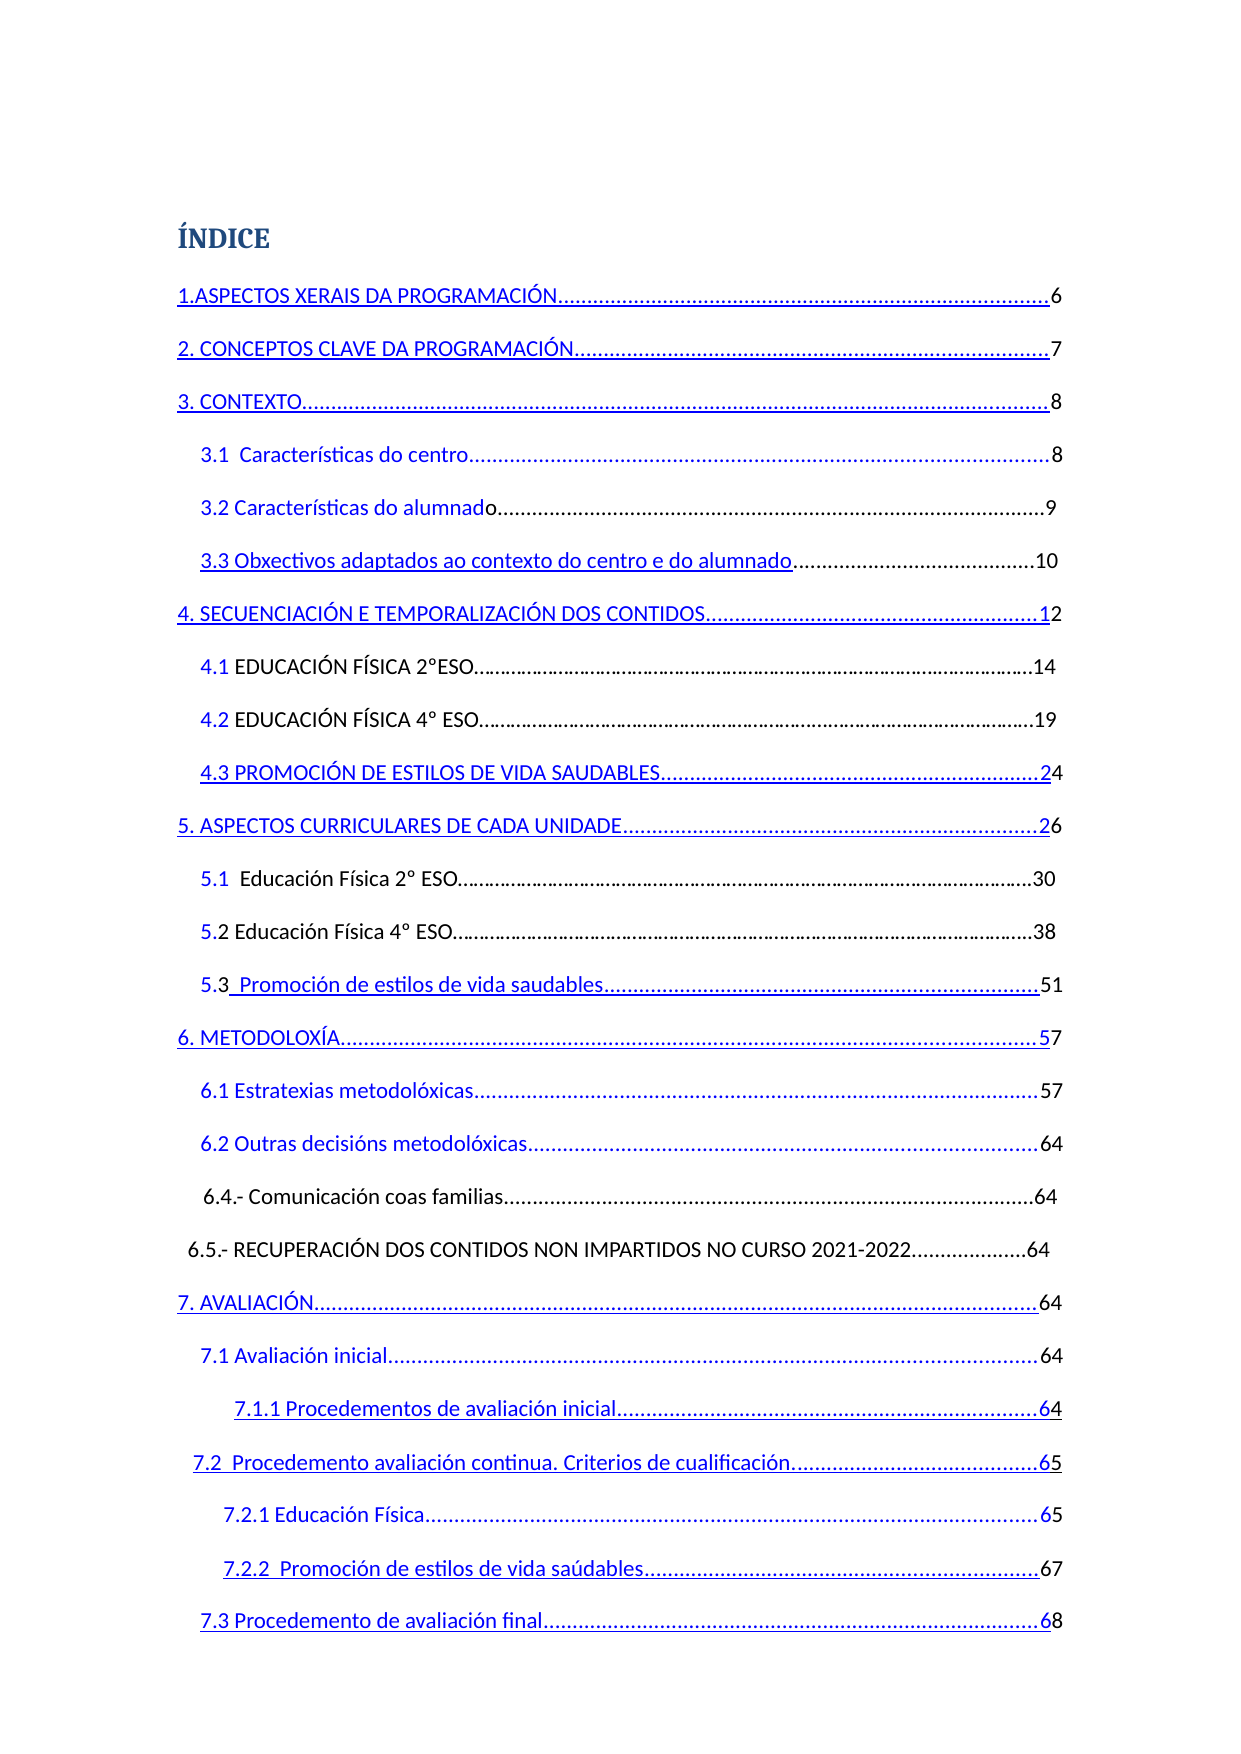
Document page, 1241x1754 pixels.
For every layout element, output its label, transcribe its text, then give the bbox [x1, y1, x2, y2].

text 5.1 Educación Física 2º ESO……………………………………………………………………………………………….30 [200, 864, 1063, 892]
text 5.2 Educación Física 4º ESO………………………………………………………………………………………………..38 [200, 917, 1063, 945]
text 4. SECUENCIACIÓN E TEMPORALIZACIÓN DOS CONTIDOS 12 [177, 599, 1063, 627]
text 5. ASPECTOS CURRICULARES DE CADA UNIDADE 26 [177, 811, 1063, 839]
text 7. AVALIACIÓN 64 [177, 1288, 1063, 1317]
text 4.2 EDUCACIÓN FÍSICA 4º ESO………………………………………………………...…………………………………19 [200, 705, 1063, 733]
text ÍNDICE [177, 222, 1063, 255]
text 6.1 Estratexias metodolóxicas 57 [200, 1076, 1063, 1104]
text 5.3 Promoción de estilos de vida saudables 51 [200, 970, 1063, 998]
text 7.2.2 Promoción de estilos de vida saúdables 67 [223, 1554, 1063, 1582]
text 7.2.1 Educación Física 65 [223, 1501, 1063, 1529]
text 1.ASPECTOS XERAIS DA PROGRAMACIÓN 6 [177, 281, 1063, 309]
text 4.1 EDUCACIÓN FÍSICA 2ºESO…………………………………………………………………………….………………14 [200, 652, 1063, 680]
text 3.1 Características do centro 8 [200, 440, 1063, 468]
text 3.2 Características do alumnado...............................................................................................9 [200, 493, 1063, 521]
text 2. CONCEPTOS CLAVE DA PROGRAMACIÓN 7 [177, 334, 1063, 362]
text 7.2 Procedemento avaliación continua. Criterios de cualificación. 65 [177, 1448, 1063, 1476]
text 6.2 Outras decisións metodolóxicas 64 [200, 1129, 1063, 1157]
text 7.3 Procedemento de avaliación final 68 [200, 1607, 1063, 1635]
text 7.1 Avaliación inicial 64 [200, 1342, 1063, 1369]
text 6.5.- RECUPERACIÓN DOS CONTIDOS NON IMPARTIDOS NO CURSO 2021-2022....................64 [177, 1236, 1063, 1263]
text 6.4.- Comunicación coas familias............................................................................................64 [177, 1182, 1063, 1211]
text 3.3 Obxectivos adaptados ao contexto do centro e do alumnado..........................................10 [200, 546, 1063, 574]
text 4.3 PROMOCIÓN DE ESTILOS DE VIDA SAUDABLES 24 [200, 758, 1063, 786]
text 3. CONTEXTO 8 [177, 387, 1063, 415]
text 7.1.1 Procedementos de avaliación inicial 64 [177, 1394, 1063, 1423]
text 6. METODOLOXÍA 57 [177, 1023, 1063, 1051]
